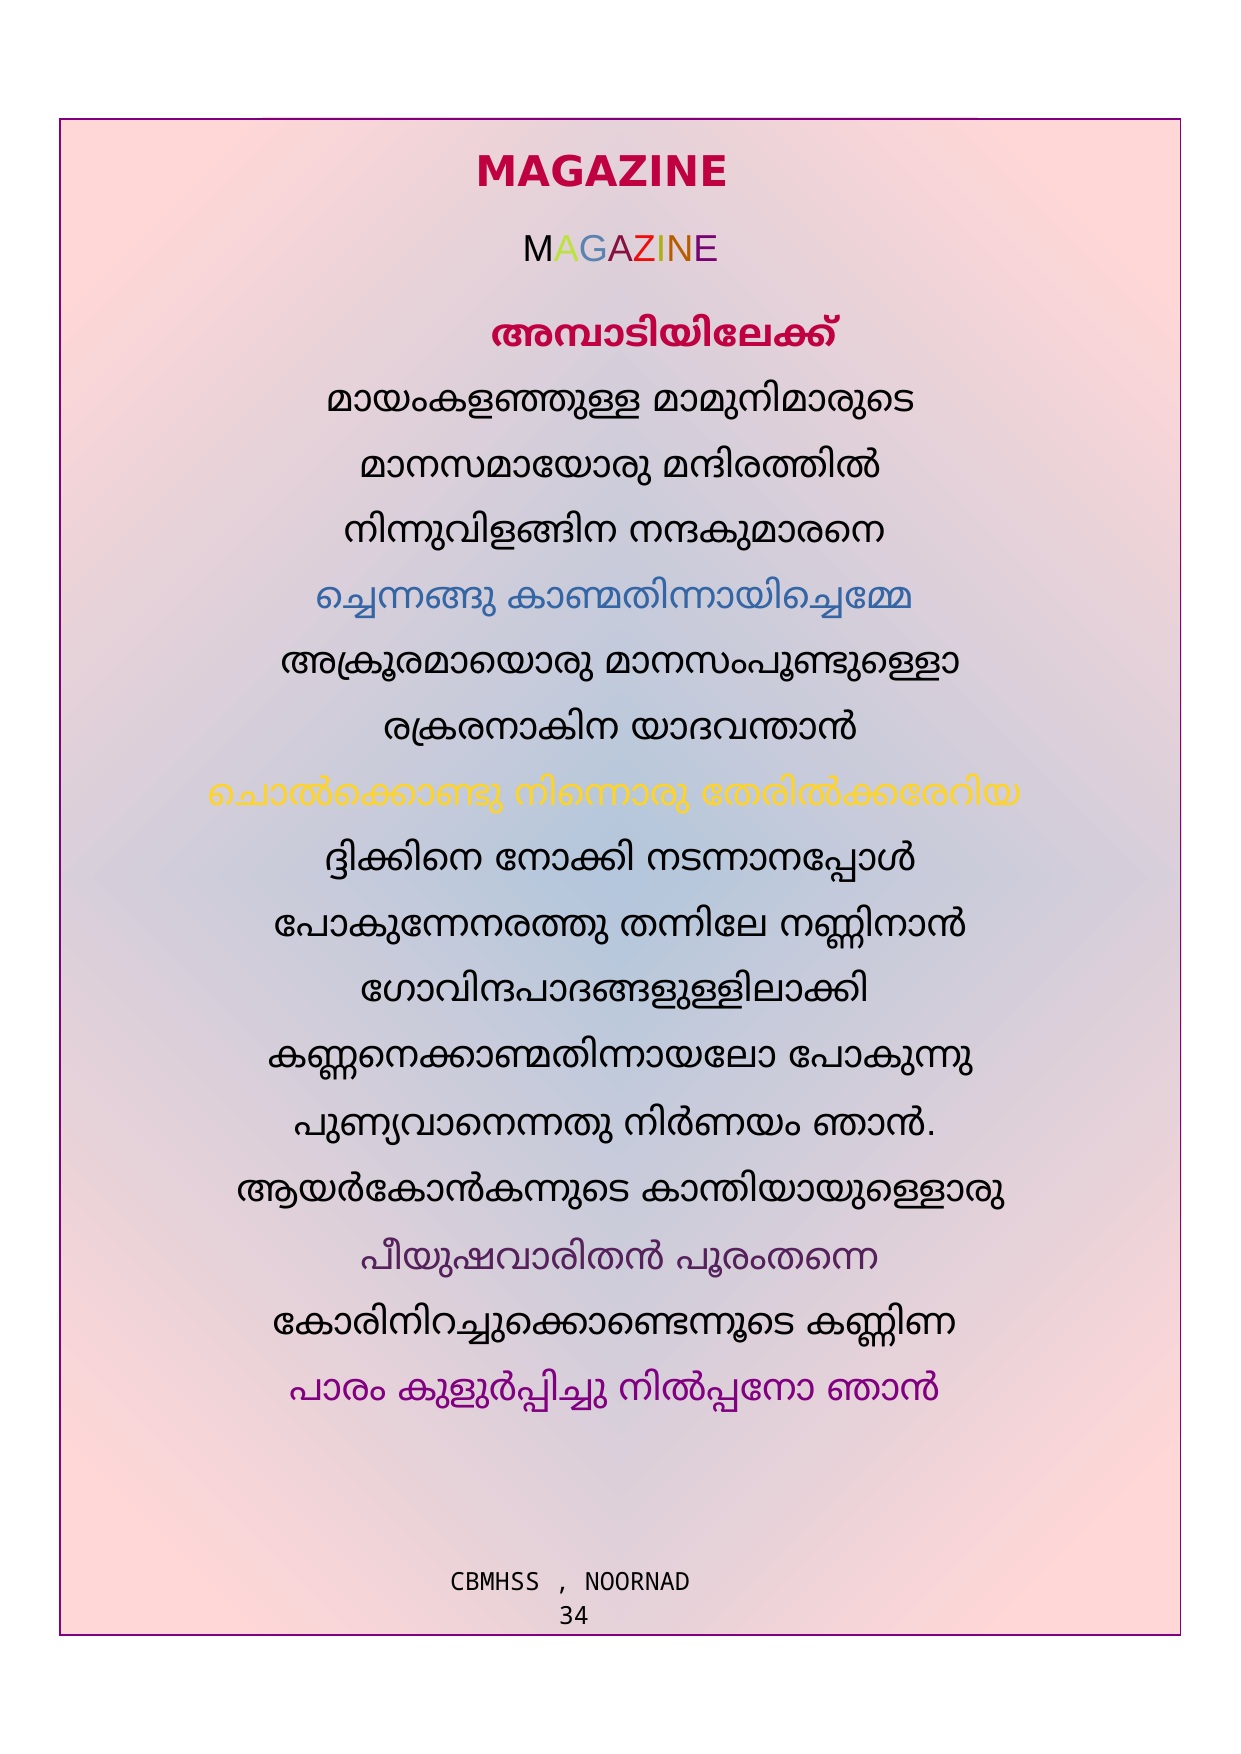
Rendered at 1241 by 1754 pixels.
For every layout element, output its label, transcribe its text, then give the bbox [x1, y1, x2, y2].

subtitle പാരം കുളുർപ്പിച്ചു നിൽപ്പനോ ഞാൻ [63, 1368, 1177, 1415]
subtitle മായംകളഞ്ഞുള്ള മാമുനിമാരുടെ [63, 379, 1177, 426]
subtitle പീയുഷവാരിതൻ പൂരംതന്നെ [63, 1234, 1177, 1284]
subtitle രക്രരനാകിന യാദവന്താൻ [63, 707, 1177, 754]
subtitle ച്ചെന്നങ്ങു കാണ്മതിന്നായിച്ചെമ്മേ [63, 576, 1177, 623]
subtitle അമ്പാടിയിലേക്ക് [63, 307, 1177, 361]
subtitle കോരിനിറച്ചുക്കൊണ്ടെന്നൂടെ കണ്ണിണ [63, 1302, 1177, 1349]
subtitle MAGAZINE [63, 226, 1177, 269]
subtitle മാനസമായോരു മന്ദിരത്തിൽ [63, 445, 1177, 492]
subtitle അക്രൂരമായൊരു മാനസംപൂണ്ടുള്ളൊ [63, 642, 1177, 688]
subtitle പോകുന്നേനരത്തു തന്നിലേ നണ്ണിനാൻ [63, 904, 1177, 950]
subtitle ഗോവിന്ദപാദങ്ങളുള്ളിലാക്കി [63, 969, 1177, 1016]
subtitle നിന്നുവിളങ്ങിന നന്ദകുമാരനെ [63, 511, 1177, 557]
subtitle കണ്ണനെക്കാണ്മതിന്നായലോ പോകുന്നു [63, 1035, 1177, 1081]
subtitle പുണ്യവാനെന്നതു നിർണയം ഞാൻ. [63, 1100, 1177, 1150]
subtitle ആയർകോൻകന്നുടെ കാന്തിയായുള്ളൊരു [63, 1168, 1177, 1215]
subtitle ദ്ദിക്കിനെ നോക്കി നടന്നാനപ്പോൾ [63, 838, 1177, 885]
subtitle ചൊൽക്കൊണ്ടു നിന്നൊരു തേരിൽക്കരേറിയ [63, 773, 1177, 819]
